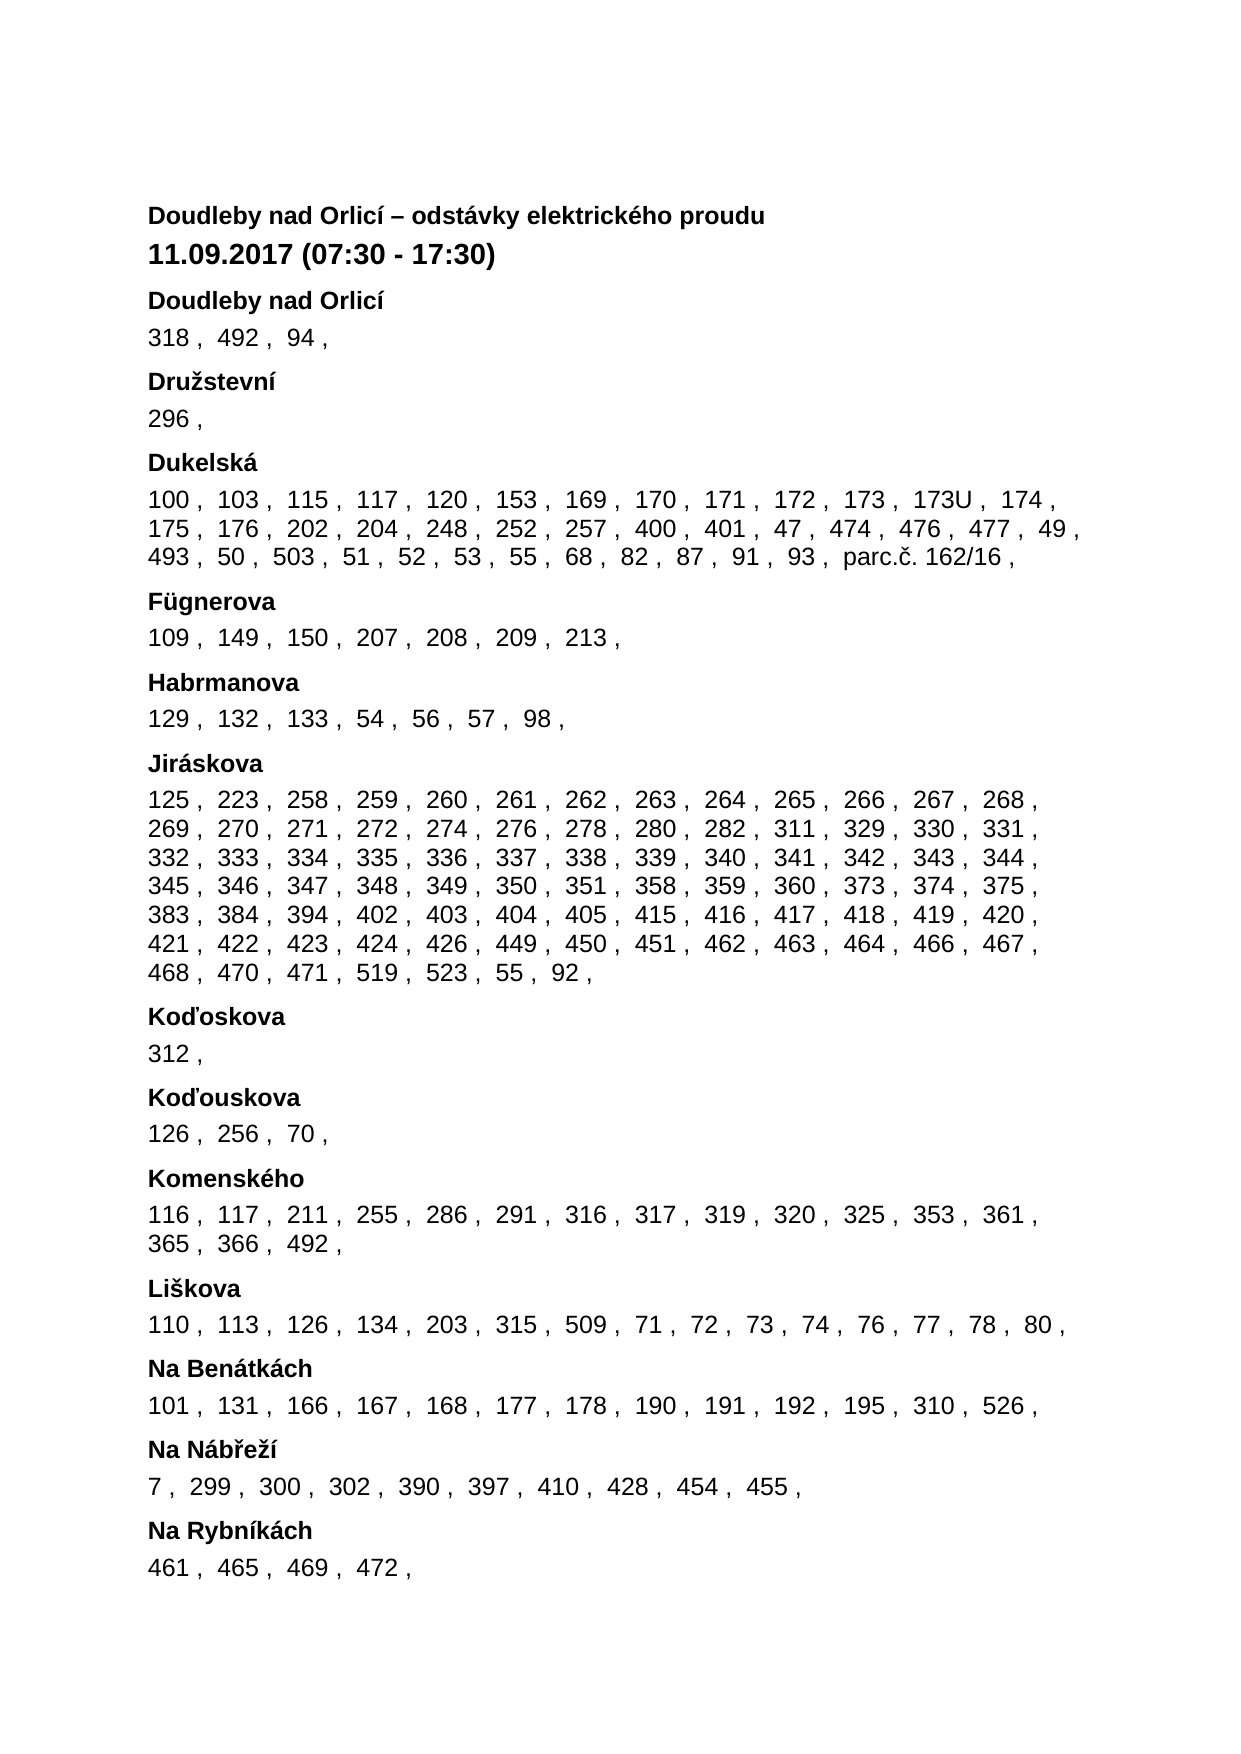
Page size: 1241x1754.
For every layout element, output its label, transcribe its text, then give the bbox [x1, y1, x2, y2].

text Družstevní [148, 367, 1093, 396]
text Na Nábřeží [148, 1435, 1093, 1464]
text Jiráskova [148, 748, 1093, 777]
text Komenského [148, 1164, 1093, 1193]
text 296 , [148, 404, 1093, 433]
text 100 , 103 , 115 , 117 , 120 , 153 , 169 , 170 , 171 , 172 , 173 , 173U , 174 , 175 , 176 , 202 , 204 , 248 , 252 , 257 , 400 , 401 , 47 , 474 , 476 , 477 , 49 , 493 , 50 , 503 , 51 , 52 , 53 , 55 , 68 , 82 , 87 , 91 , 93 , parc.č. 162/16 , [148, 485, 1093, 571]
text 109 , 149 , 150 , 207 , 208 , 209 , 213 , [148, 623, 1093, 652]
text 312 , [148, 1038, 1093, 1067]
text Liškova [148, 1273, 1093, 1302]
text 461 , 465 , 469 , 472 , [148, 1553, 1093, 1582]
text 125 , 223 , 258 , 259 , 260 , 261 , 262 , 263 , 264 , 265 , 266 , 267 , 268 , 269 , 270 , 271 , 272 , 274 , 276 , 278 , 280 , 282 , 311 , 329 , 330 , 331 , 332 , 333 , 334 , 335 , 336 , 337 , 338 , 339 , 340 , 341 , 342 , 343 , 344 , 345 , 346 , 347 , 348 , 349 , 350 , 351 , 358 , 359 , 360 , 373 , 374 , 375 , 383 , 384 , 394 , 402 , 403 , 404 , 405 , 415 , 416 , 417 , 418 , 419 , 420 , 421 , 422 , 423 , 424 , 426 , 449 , 450 , 451 , 462 , 463 , 464 , 466 , 467 , 468 , 470 , 471 , 519 , 523 , 55 , 92 , [148, 785, 1093, 986]
text 126 , 256 , 70 , [148, 1119, 1093, 1148]
text Doudleby nad Orlicí [148, 286, 1093, 315]
text Habrmanova [148, 668, 1093, 696]
text Na Rybníkách [148, 1516, 1093, 1545]
text Dukelská [148, 448, 1093, 477]
text Fügnerova [148, 587, 1093, 615]
text 318 , 492 , 94 , [148, 323, 1093, 352]
text Na Benátkách [148, 1354, 1093, 1383]
text 129 , 132 , 133 , 54 , 56 , 57 , 98 , [148, 704, 1093, 733]
text Koďoskova [148, 1002, 1093, 1031]
text 110 , 113 , 126 , 134 , 203 , 315 , 509 , 71 , 72 , 73 , 74 , 76 , 77 , 78 , 80 , [148, 1310, 1093, 1339]
text 7 , 299 , 300 , 302 , 390 , 397 , 410 , 428 , 454 , 455 , [148, 1472, 1093, 1501]
text 116 , 117 , 211 , 255 , 286 , 291 , 316 , 317 , 319 , 320 , 325 , 353 , 361 , 365 , 366 , 492 , [148, 1200, 1093, 1258]
text Koďouskova [148, 1083, 1093, 1112]
text Doudleby nad Orlicí – odstávky elektrického proudu [148, 201, 1093, 229]
text 11.09.2017 (07:30 - 17:30) [148, 237, 1093, 271]
text 101 , 131 , 166 , 167 , 168 , 177 , 178 , 190 , 191 , 192 , 195 , 310 , 526 , [148, 1391, 1093, 1420]
